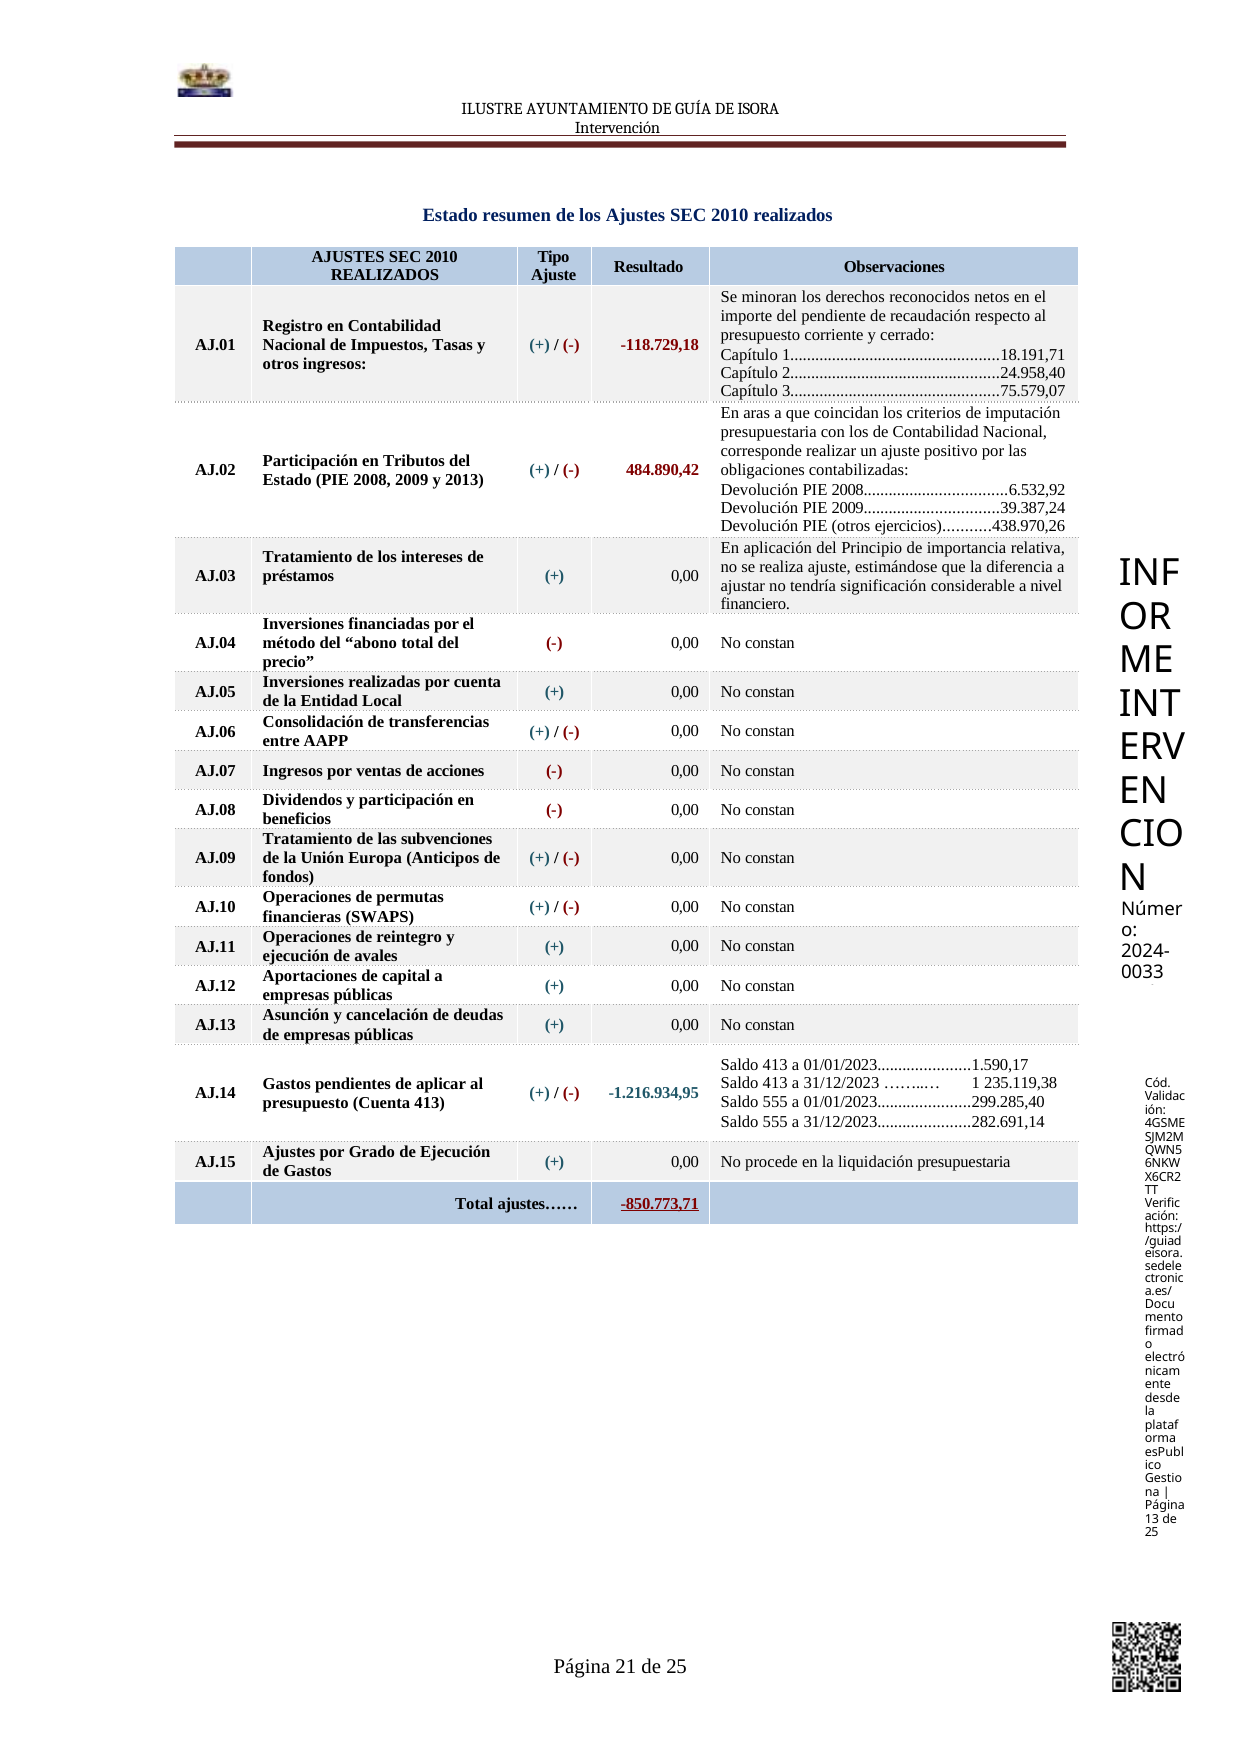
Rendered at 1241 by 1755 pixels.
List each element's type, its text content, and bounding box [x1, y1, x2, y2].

table_cell (+) [518, 537, 591, 613]
table_header Tipo Ajuste [518, 247, 591, 285]
table_cell 0,00 [592, 671, 709, 710]
table_cell No procede en la liquidación presupuestaria [710, 1141, 1078, 1180]
table_cell 0,00 [592, 750, 709, 789]
table_cell 0,00 [592, 926, 709, 965]
table_cell [710, 1182, 1078, 1224]
text Estado resumen de los Ajustes SEC 2010 realizados [177, 204, 1078, 226]
table_cell Dividendos y participación en beneficios [252, 789, 517, 828]
table_cell (+) / (-) [518, 401, 591, 537]
table_cell Se minoran los derechos reconocidos netos en el importe del pendiente de recaudación respecto al presupuesto corriente y cerrado: Capítulo 1 18.191,71 Capítulo 2 24.958,40 Capítulo 3 75.579,07 [710, 286, 1078, 401]
table_cell Ajustes por Grado de Ejecución de Gastos [252, 1141, 517, 1180]
table_cell (-) [518, 613, 591, 671]
table_cell AJ.10 [175, 886, 251, 926]
table_cell (-) [518, 750, 591, 789]
table_cell AJ.03 [175, 537, 251, 613]
table_cell AJ.12 [175, 965, 251, 1004]
table_cell AJ.15 [175, 1141, 251, 1180]
table_cell AJ.11 [175, 926, 251, 965]
table_header [175, 247, 251, 285]
table_cell (+) / (-) [518, 1044, 591, 1141]
table_cell No constan [710, 613, 1078, 671]
table_cell AJ.13 [175, 1004, 251, 1043]
table_cell Operaciones de permutas financieras (SWAPS) [252, 886, 517, 926]
table_cell AJ.02 [175, 401, 251, 537]
table_cell -850.773,71 [592, 1182, 709, 1224]
table_cell (+) [518, 965, 591, 1004]
table_cell AJ.01 [175, 286, 251, 401]
table_cell (+) / (-) [518, 710, 591, 750]
table_header Observaciones [710, 247, 1078, 285]
table_cell AJ.07 [175, 750, 251, 789]
table_cell 0,00 [592, 965, 709, 1004]
table_cell Aportaciones de capital a empresas públicas [252, 965, 517, 1004]
table_cell (-) [518, 789, 591, 828]
table_cell (+) [518, 926, 591, 965]
table_cell Saldo 413 a 01/01/2023 1.590,17 Saldo 413 a 31/12/2023 ……..… 1 235.119,38 Saldo 555 a 01/01/2023 299.285,40 Saldo 555 a 31/12/2023 282.691,14 [710, 1044, 1078, 1141]
table_cell AJ.05 [175, 671, 251, 710]
table_cell (+) [518, 671, 591, 710]
table_cell [175, 1182, 251, 1224]
table_cell 0,00 [592, 1004, 709, 1043]
table_header Resultado [592, 247, 709, 285]
table_cell No constan [710, 710, 1078, 750]
table_cell No constan [710, 1004, 1078, 1043]
table_cell (+) / (-) [518, 886, 591, 926]
table_cell 0,00 [592, 789, 709, 828]
table_cell 0,00 [592, 886, 709, 926]
table_cell Inversiones financiadas por el método del “abono total del precio” [252, 613, 517, 671]
table_cell (+) [518, 1141, 591, 1180]
table_cell (+) / (-) [518, 286, 591, 401]
table_cell Registro en Contabilidad Nacional de Impuestos, Tasas y otros ingresos: [252, 286, 517, 401]
text INFORME INTERVENCION [1119, 551, 1185, 899]
table_cell Participación en Tributos del Estado (PIE 2008, 2009 y 2013) [252, 401, 517, 537]
table_cell (+) [518, 1004, 591, 1043]
table_cell AJ.14 [175, 1044, 251, 1141]
table_cell Total ajustes…… [252, 1182, 591, 1224]
table_cell No constan [710, 828, 1078, 886]
text Verificación: https://guiadeisora.sedelectronica.es/ [1144, 1197, 1186, 1297]
table_cell 0,00 [592, 1141, 709, 1180]
table_cell En aplicación del Principio de importancia relativa, no se realiza ajuste, estimándose que la diferencia a ajustar no tendría significación considerable a nivel financiero. [710, 537, 1078, 613]
table_cell 484.890,42 [592, 401, 709, 537]
text Documento firmado electrónicamente desde la plataforma esPublico Gestiona | Página 13 de 25 [1144, 1297, 1186, 1539]
table_cell En aras a que coincidan los criterios de imputación presupuestaria con los de Contabilidad Nacional, corresponde realizar un ajuste positivo por las obligaciones contabilizadas: Devolución PIE 2008 6.532,92 Devolución PIE 2009 39.387,24 Devolución PIE (otros ejercicios) 438.970,26 [710, 401, 1078, 537]
table_cell -1.216.934,95 [592, 1044, 709, 1141]
table_cell Operaciones de reintegro y ejecución de avales [252, 926, 517, 965]
table_header AJUSTES SEC 2010 REALIZADOS [252, 247, 517, 285]
table_cell 0,00 [592, 828, 709, 886]
table_cell No constan [710, 926, 1078, 965]
table_cell Tratamiento de las subvenciones de la Unión Europa (Anticipos de fondos) [252, 828, 517, 886]
table_cell (+) / (-) [518, 828, 591, 886]
table_cell AJ.08 [175, 789, 251, 828]
table_cell AJ.04 [175, 613, 251, 671]
text Número: 2024-0033 Fecha: 15/03/2024 [1121, 899, 1185, 985]
table_cell No constan [710, 789, 1078, 828]
table_cell No constan [710, 671, 1078, 710]
text Cód. Validación: 4GSMESJM2MQWN56NKWX6CR2TT [1144, 1076, 1186, 1197]
table_cell 0,00 [592, 613, 709, 671]
table_cell Gastos pendientes de aplicar al presupuesto (Cuenta 413) [252, 1044, 517, 1141]
table_cell Inversiones realizadas por cuenta de la Entidad Local [252, 671, 517, 710]
table_cell No constan [710, 750, 1078, 789]
table_cell Consolidación de transferencias entre AAPP [252, 710, 517, 750]
table_cell AJ.09 [175, 828, 251, 886]
table_cell AJ.06 [175, 710, 251, 750]
table_cell Ingresos por ventas de acciones [252, 750, 517, 789]
table_cell Asunción y cancelación de deudas de empresas públicas [252, 1004, 517, 1043]
table_cell No constan [710, 965, 1078, 1004]
table_cell 0,00 [592, 537, 709, 613]
table_cell 0,00 [592, 710, 709, 750]
table_cell No constan [710, 886, 1078, 926]
table_cell Tratamiento de los intereses de préstamos [252, 537, 517, 613]
table_cell -118.729,18 [592, 286, 709, 401]
